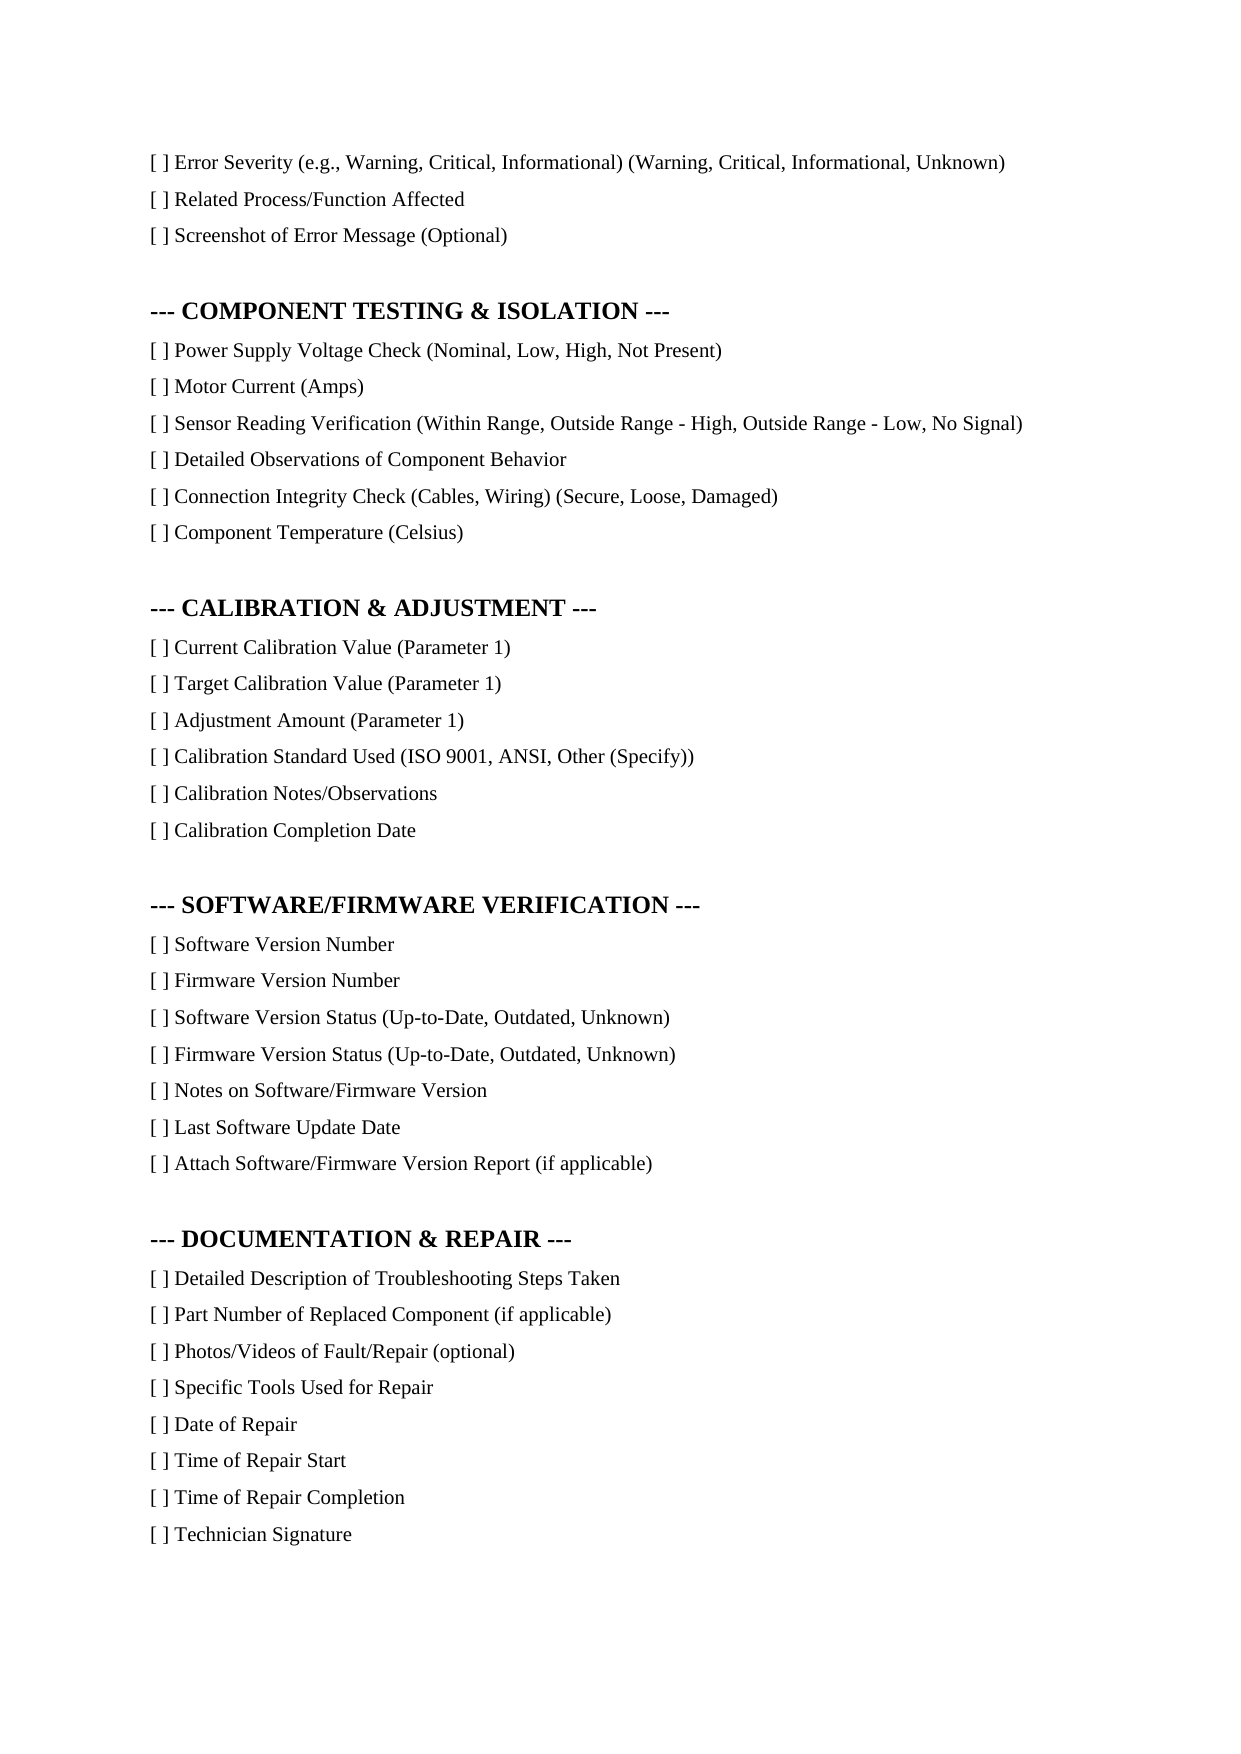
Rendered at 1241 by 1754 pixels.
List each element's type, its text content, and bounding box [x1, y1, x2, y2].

text [ ] Calibration Completion Date [150, 817, 1090, 842]
text [ ] Firmware Version Status (Up-to-Date, Outdated, Unknown) [150, 1042, 1090, 1066]
text [ ] Screenshot of Error Message (Optional) [150, 223, 1090, 247]
text [ ] Time of Repair Completion [150, 1485, 1090, 1509]
text [ ] Time of Repair Start [150, 1448, 1090, 1472]
text [ ] Photos/Videos of Fault/Repair (optional) [150, 1339, 1090, 1363]
text [ ] Date of Repair [150, 1412, 1090, 1436]
text [ ] Power Supply Voltage Check (Nominal, Low, High, Not Present) [150, 337, 1090, 362]
text [ ] Firmware Version Number [150, 968, 1090, 992]
text [ ] Connection Integrity Check (Cables, Wiring) (Secure, Loose, Damaged) [150, 484, 1090, 508]
text [ ] Attach Software/Firmware Version Report (if applicable) [150, 1151, 1090, 1175]
text [ ] Software Version Number [150, 932, 1090, 956]
text [ ] Calibration Standard Used (ISO 9001, ANSI, Other (Specify)) [150, 744, 1090, 768]
text [ ] Adjustment Amount (Parameter 1) [150, 708, 1090, 732]
text [ ] Motor Current (Amps) [150, 374, 1090, 398]
text [ ] Notes on Software/Firmware Version [150, 1078, 1090, 1102]
text --- DOCUMENTATION & REPAIR --- [150, 1224, 1090, 1253]
text [ ] Detailed Observations of Component Behavior [150, 447, 1090, 471]
text [ ] Technician Signature [150, 1522, 1090, 1546]
text [ ] Calibration Notes/Observations [150, 781, 1090, 805]
text [ ] Target Calibration Value (Parameter 1) [150, 671, 1090, 695]
text --- CALIBRATION & ADJUSTMENT --- [150, 593, 1090, 622]
text [ ] Last Software Update Date [150, 1115, 1090, 1139]
text --- SOFTWARE/FIRMWARE VERIFICATION --- [150, 891, 1090, 919]
text [ ] Software Version Status (Up-to-Date, Outdated, Unknown) [150, 1005, 1090, 1029]
text [ ] Specific Tools Used for Repair [150, 1375, 1090, 1399]
text --- COMPONENT TESTING & ISOLATION --- [150, 296, 1090, 325]
text [ ] Component Temperature (Celsius) [150, 520, 1090, 544]
text [ ] Detailed Description of Troubleshooting Steps Taken [150, 1266, 1090, 1290]
text [ ] Part Number of Replaced Component (if applicable) [150, 1302, 1090, 1326]
text [ ] Error Severity (e.g., Warning, Critical, Informational) (Warning, Critical, Informational, Unknown) [150, 150, 1090, 174]
text [ ] Related Process/Function Affected [150, 187, 1090, 211]
text [ ] Sensor Reading Verification (Within Range, Outside Range - High, Outside Range - Low, No Signal) [150, 411, 1090, 435]
text [ ] Current Calibration Value (Parameter 1) [150, 635, 1090, 659]
